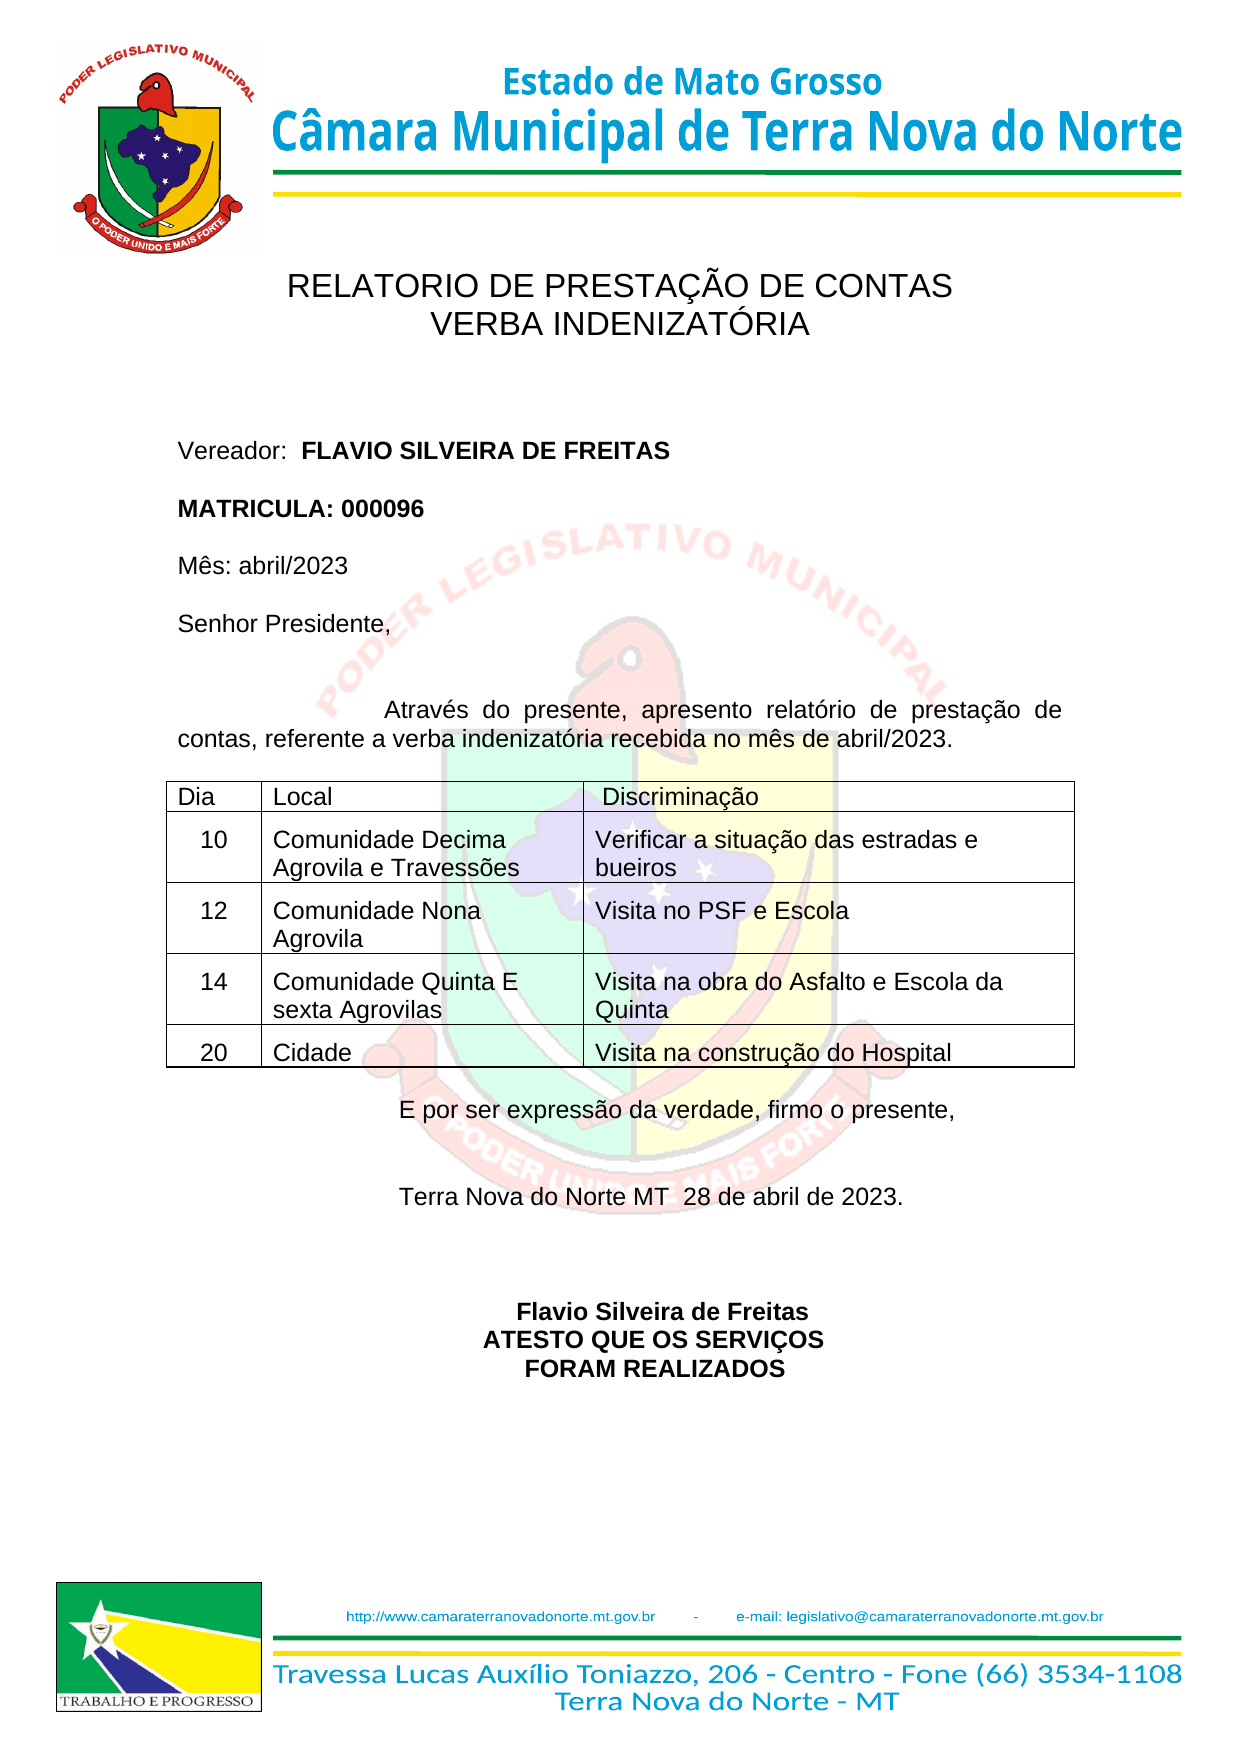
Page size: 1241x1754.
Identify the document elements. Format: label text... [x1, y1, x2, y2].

text Vereador: FLAVIO SILVEIRA DE FREITAS [177, 436, 1063, 465]
table_header Dia [167, 782, 261, 811]
text FORAM REALIZADOS [177, 1354, 1122, 1383]
picture [57, 1583, 261, 1711]
text Mês: abril/2023 [177, 551, 303, 580]
table_cell 10 [167, 812, 261, 882]
text Senhor Presidente, [966, 609, 1063, 637]
table_cell 14 [167, 954, 261, 1024]
text RELATORIO DE PRESTAÇÃO DE CONTAS [177, 266, 1063, 304]
table_cell Comunidade Quinta E sexta Agrovilas [262, 954, 303, 1024]
text Senhor Presidente, [177, 609, 303, 637]
text ATESTO QUE OS SERVIÇOS [177, 1326, 1122, 1354]
table_header Local [262, 782, 303, 811]
table_cell Comunidade Nona Agrovila [262, 883, 303, 953]
table_cell Cidade [262, 1025, 303, 1066]
table_cell 20 [167, 1025, 261, 1066]
table_cell Visita no PSF e Escola [966, 883, 1074, 953]
table_cell Visita na obra do Asfalto e Escola da Quinta [966, 954, 1074, 1024]
table_cell Visita na construção do Hospital [966, 1025, 1074, 1066]
text Terra Nova do Norte MT 28 de abril de 2023. [966, 1182, 1063, 1211]
text E por ser expressão da verdade, firmo o presente, [966, 1096, 1063, 1124]
table_cell Comunidade Decima Agrovila e Travessões [262, 812, 303, 882]
picture [860, 1611, 868, 1623]
table_header Discriminação [966, 782, 1074, 811]
text Através do presente, apresento relatório de prestação de contas, referente a verba indenizatória recebida no mês de abril/2023. [966, 695, 1063, 752]
table_cell 12 [167, 883, 261, 953]
text VERBA INDENIZATÓRIA [177, 304, 1063, 343]
text MATRICULA: 000096 [177, 494, 1063, 522]
text Através do presente, apresento relatório de prestação de contas, referente a verba indenizatória recebida no mês de abril/2023. [177, 695, 303, 752]
text E por ser expressão da verdade, firmo o presente, [177, 1096, 303, 1124]
text Mês: abril/2023 [966, 551, 1063, 580]
picture [55, 42, 260, 256]
table_cell Verificar a situação das estradas e bueiros [966, 812, 1074, 882]
text Flavio Silveira de Freitas [177, 1297, 1063, 1326]
text Terra Nova do Norte MT 28 de abril de 2023. [177, 1182, 303, 1211]
